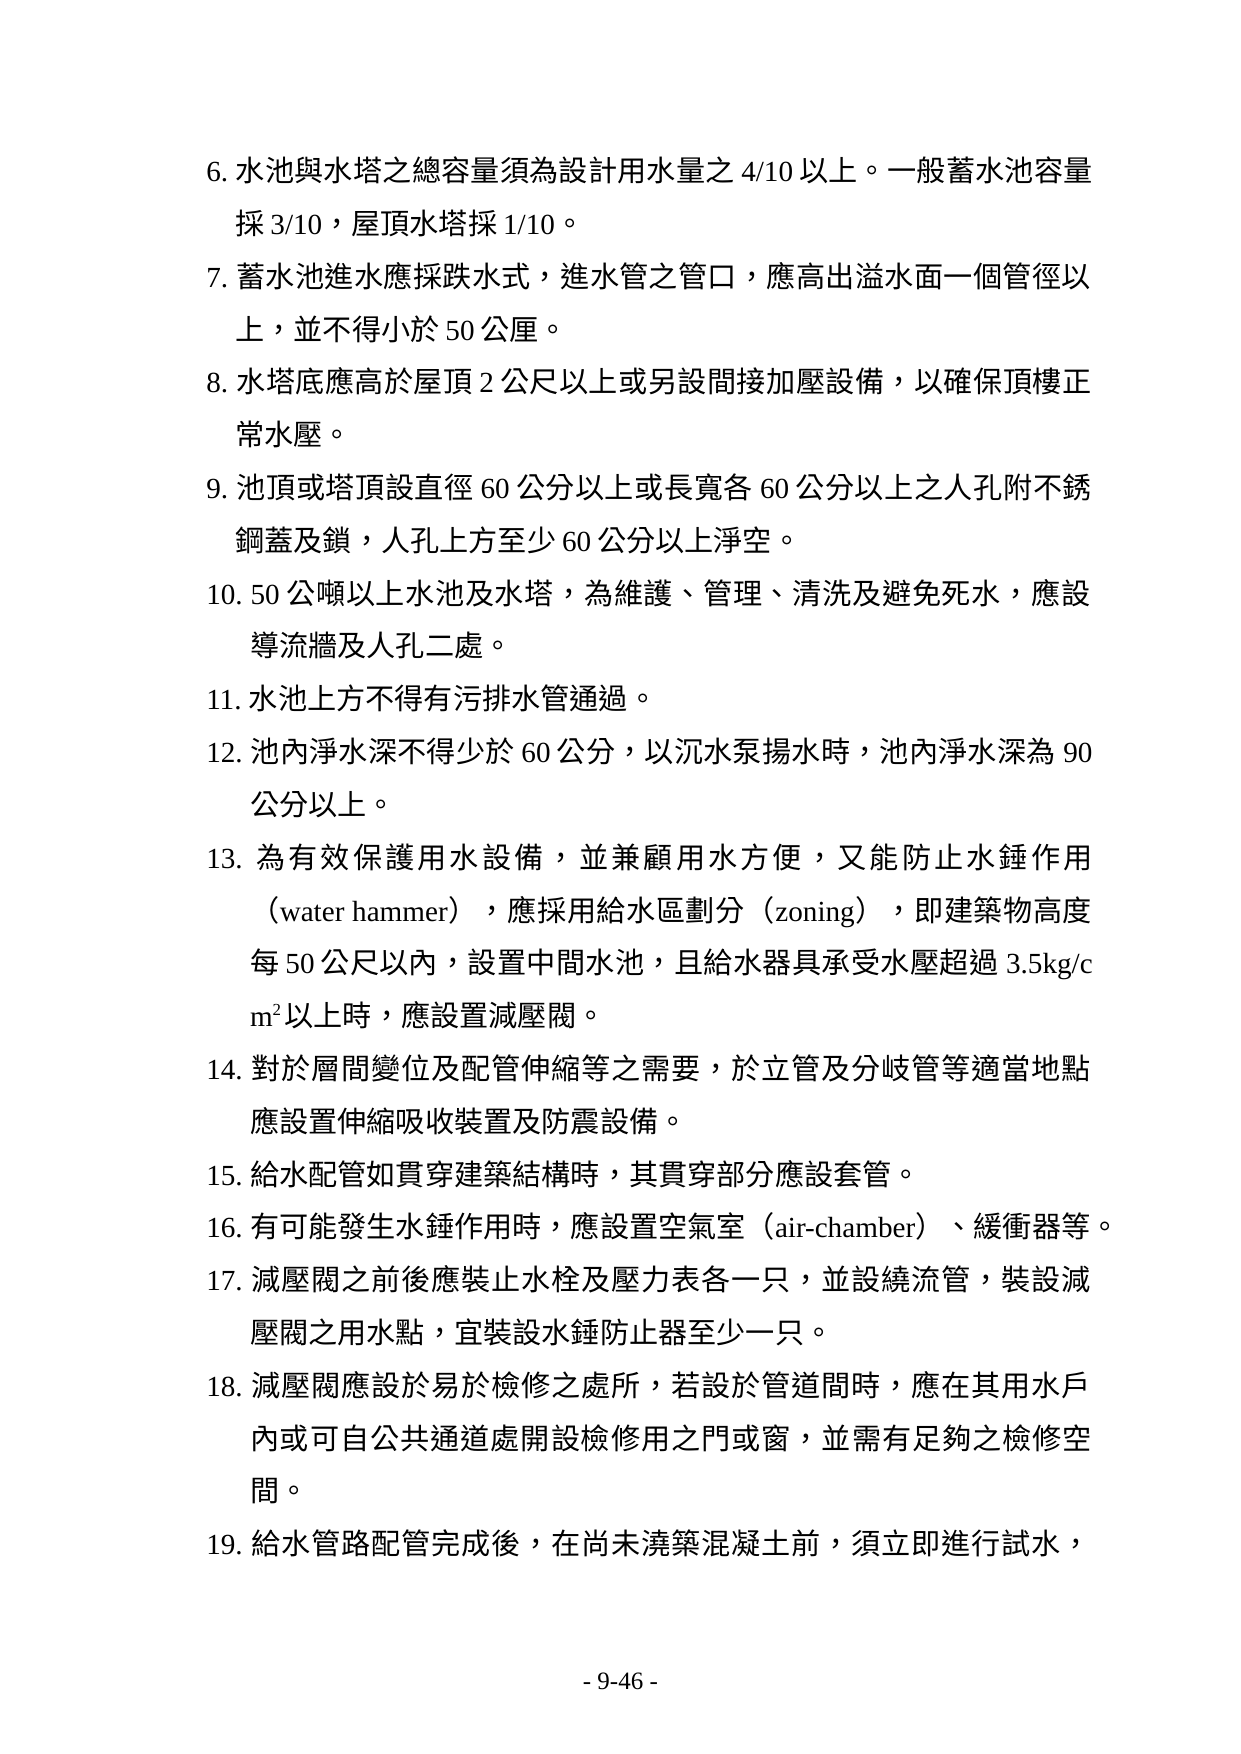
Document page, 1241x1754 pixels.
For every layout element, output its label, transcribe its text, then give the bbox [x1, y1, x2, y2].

text 8. 水塔底應高於屋頂2公尺以上或另設間接加壓設備，以確保頂樓正常水壓。 [206, 359, 1092, 454]
text 13. 為有效保護用水設備，並兼顧用水方便，又能防止水錘作用（water hammer），應採用給水區劃分（zoning），即建築物高度每50公尺以內，設置中間水池，且給水器具承受水壓超過3.5kg/cm2以上時，應設置減壓閥。 [206, 834, 1092, 1035]
text 15. 給水配管如貫穿建築結構時，其貫穿部分應設套管。 [206, 1151, 1092, 1193]
text 9. 池頂或塔頂設直徑60公分以上或長寬各60公分以上之人孔附不銹鋼蓋及鎖，人孔上方至少60公分以上淨空。 [206, 464, 1092, 560]
text 10. 50公噸以上水池及水塔，為維護、管理、清洗及避免死水，應設導流牆及人孔二處。 [206, 570, 1092, 665]
text 7. 蓄水池進水應採跌水式，進水管之管口，應高出溢水面一個管徑以上，並不得小於50公厘。 [206, 253, 1092, 348]
text 14. 對於層間變位及配管伸縮等之需要，於立管及分岐管等適當地點應設置伸縮吸收裝置及防震設備。 [206, 1046, 1092, 1141]
text 19. 給水管路配管完成後，在尚未澆築混凝土前，須立即進行試水， [206, 1521, 1092, 1563]
text 16. 有可能發生水錘作用時，應設置空氣室（air-chamber）、緩衝器等。 [206, 1204, 1092, 1246]
text 11. 水池上方不得有污排水管通過。 [206, 676, 1092, 718]
text 12. 池內淨水深不得少於60公分，以沉水泵揚水時，池內淨水深為90公分以上。 [206, 729, 1092, 824]
text 6. 水池與水塔之總容量須為設計用水量之4/10以上。一般蓄水池容量採3/10，屋頂水塔採1/10。 [206, 148, 1092, 243]
text 18. 減壓閥應設於易於檢修之處所，若設於管道間時，應在其用水戶內或可自公共通道處開設檢修用之門或窗，並需有足夠之檢修空間。 [206, 1362, 1092, 1510]
text 17. 減壓閥之前後應裝止水栓及壓力表各一只，並設繞流管，裝設減壓閥之用水點，宜裝設水錘防止器至少一只。 [206, 1257, 1092, 1352]
